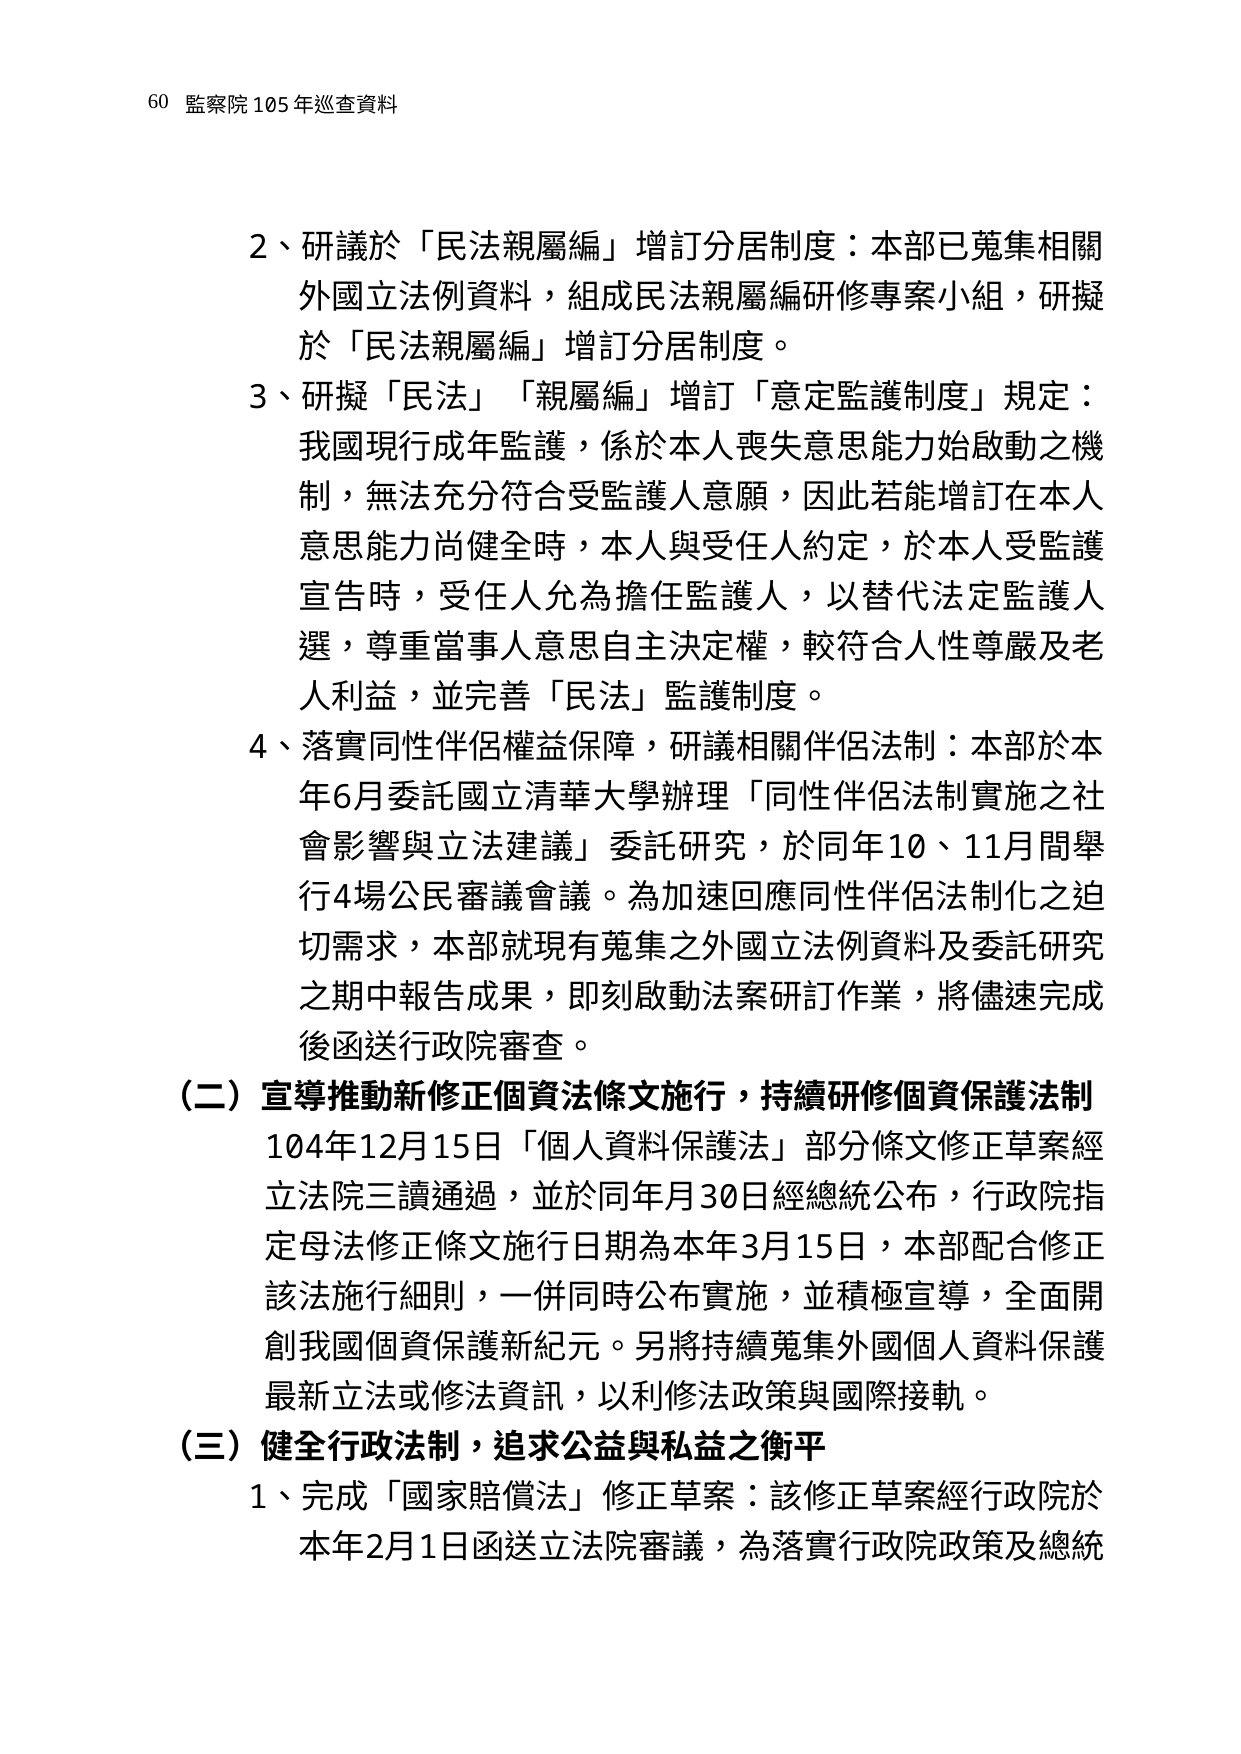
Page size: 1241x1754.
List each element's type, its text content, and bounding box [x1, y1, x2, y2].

text 104年12月15日「個人資料保護法」部分條文修正草案經立法院三讀通過，並於同年月30日經總統公布，行政院指定母法修正條文施行日期為本年3月15日，本部配合修正該法施行細則，一併同時公布實施，並積極宣導，全面開創我國個資保護新紀元。另將持續蒐集外國個人資料保護最新立法或修法資訊，以利修法政策與國際接軌。 [264, 1119, 1106, 1419]
text 4、落實同性伴侶權益保障，研議相關伴侶法制：本部於本年6月委託國立清華大學辦理「同性伴侶法制實施之社會影響與立法建議」委託研究，於同年10、11月間舉行4場公民審議會議。為加速回應同性伴侶法制化之迫切需求，本部就現有蒐集之外國立法例資料及委託研究之期中報告成果，即刻啟動法案研訂作業，將儘速完成後函送行政院審查。 [248, 719, 1106, 1069]
text 1、完成「國家賠償法」修正草案：該修正草案經行政院於本年2月1日函送立法院審議，為落實行政院政策及總統 [248, 1469, 1106, 1569]
text 3、研擬「民法」「親屬編」增訂「意定監護制度」規定：我國現行成年監護，係於本人喪失意思能力始啟動之機制，無法充分符合受監護人意願，因此若能增訂在本人意思能力尚健全時，本人與受任人約定，於本人受監護宣告時，受任人允為擔任監護人，以替代法定監護人選，尊重當事人意思自主決定權，較符合人性尊嚴及老人利益，並完善「民法」監護制度。 [248, 369, 1106, 719]
text （三）健全行政法制，追求公益與私益之衡平 [160, 1419, 1106, 1469]
text （二）宣導推動新修正個資法條文施行，持續研修個資保護法制 [160, 1069, 1106, 1119]
text 2、研議於「民法親屬編」增訂分居制度：本部已蒐集相關外國立法例資料，組成民法親屬編研修專案小組，研擬於「民法親屬編」增訂分居制度。 [248, 219, 1106, 369]
